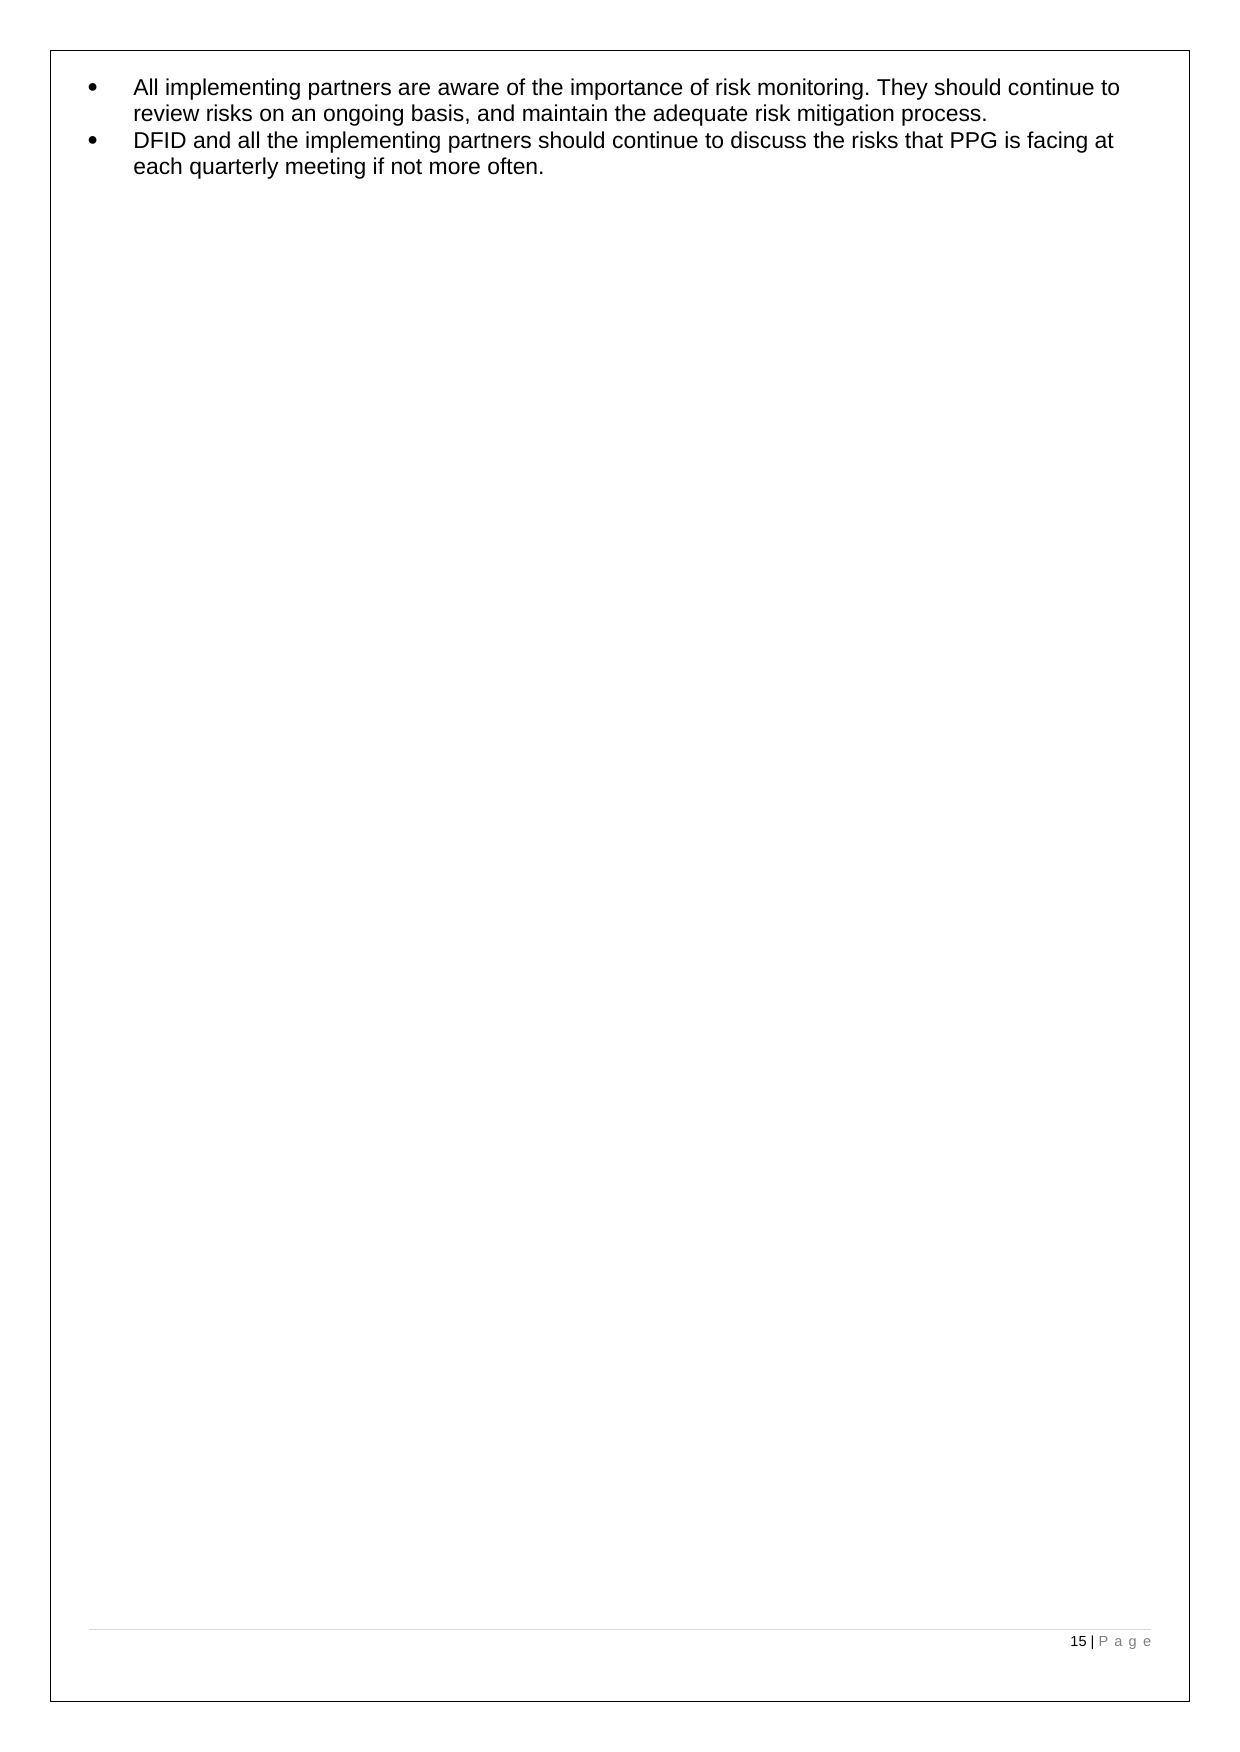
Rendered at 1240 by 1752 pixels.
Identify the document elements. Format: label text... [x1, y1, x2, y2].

list All implementing partners are aware of the importance of risk monitoring. They should continue to review risks on an ongoing basis, and maintain the adequate risk mitigation process. [89, 74, 1151, 127]
list DFID and all the implementing partners should continue to discuss the risks that PPG is facing at each quarterly meeting if not more often. [89, 127, 1151, 179]
